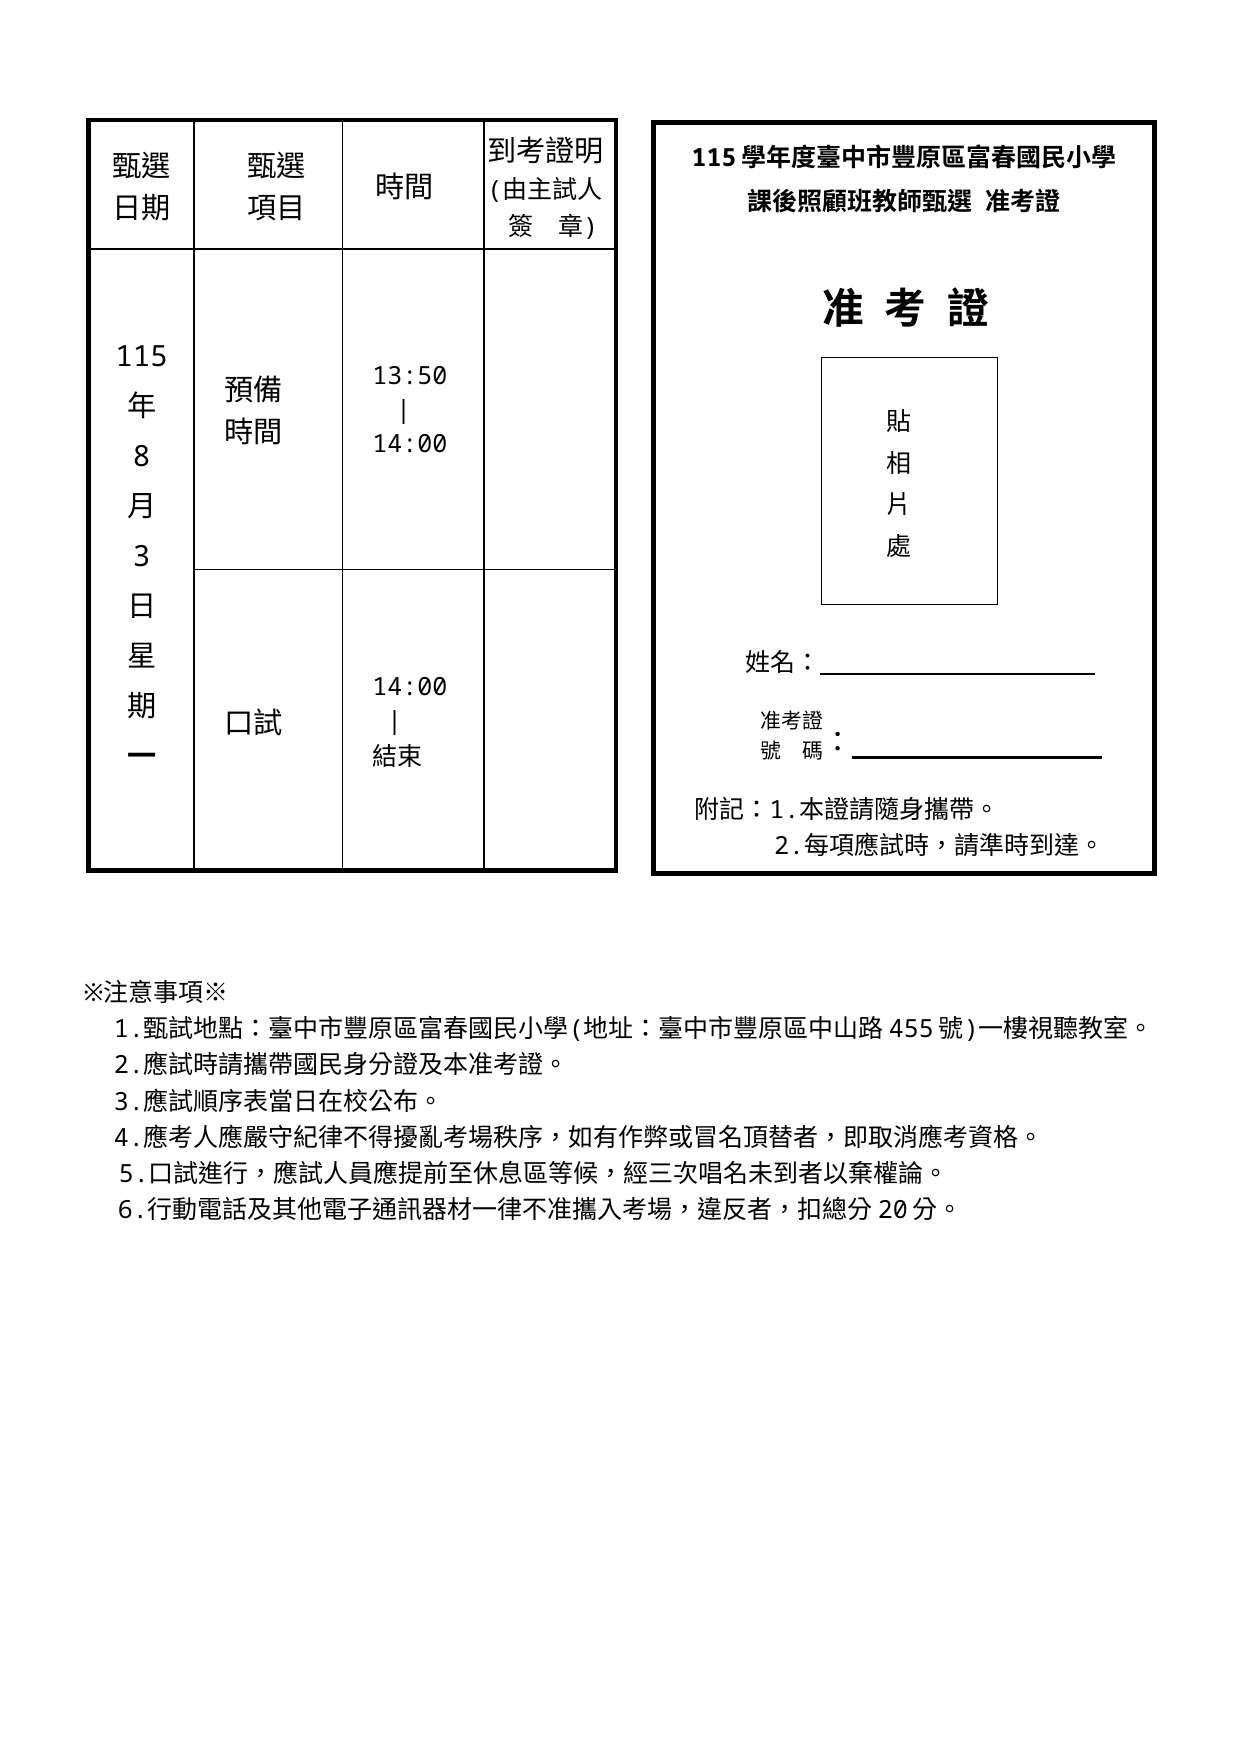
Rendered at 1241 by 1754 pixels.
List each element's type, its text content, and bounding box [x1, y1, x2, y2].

text 5.口試進行，應試人員應提前至休息區等候，經三次唱名未到者以棄權論。 [89, 1153, 1152, 1190]
table_cell 14:00 | 結束 [343, 570, 483, 868]
text 2.每項應試時，請準時到達。 [670, 826, 1137, 862]
text 課後照顧班教師甄選 准考證 [670, 176, 1137, 219]
table_cell [485, 250, 614, 568]
text 4.應考人應嚴守紀律不得擾亂考場秩序，如有作弊或冒名頂替者，即取消應考資格。 [89, 1117, 1152, 1153]
text 姓名： [670, 641, 1137, 679]
text 1.甄試地點：臺中市豐原區富春國民小學(地址：臺中市豐原區中山路455號)一樓視聽教室。 [89, 1008, 1152, 1045]
table_cell 115 年 8 月 3 日 星 期 一 [91, 250, 193, 868]
text 6.行動電話及其他電子通訊器材一律不准攜入考場，違反者，扣總分20分。 [100, 1190, 1152, 1226]
text 准 考 證 [670, 276, 1137, 336]
text 115學年度臺中市豐原區富春國民小學 [670, 132, 1137, 176]
table_cell 預備 時間 [195, 250, 342, 568]
table_cell 口試 [195, 570, 342, 868]
table_header 甄選 項目 [195, 122, 342, 248]
text 准考證號碼： [670, 704, 1137, 764]
text 2.應試時請攜帶國民身分證及本准考證。 [113, 1045, 1152, 1081]
table_header 貼 相 片 處 [822, 358, 997, 603]
table_header 甄選 日期 [91, 122, 193, 248]
text ※注意事項※ [83, 972, 1152, 1008]
text 附記：1.本證請隨身攜帶。 [694, 789, 1137, 826]
text 3.應試順序表當日在校公布。 [113, 1081, 1152, 1117]
table_cell 13:50 | 14:00 [343, 250, 483, 568]
table_header 時間 [343, 122, 483, 248]
table_cell [485, 570, 614, 868]
table_header 到考證明 (由主試人 簽 章) [485, 122, 614, 248]
